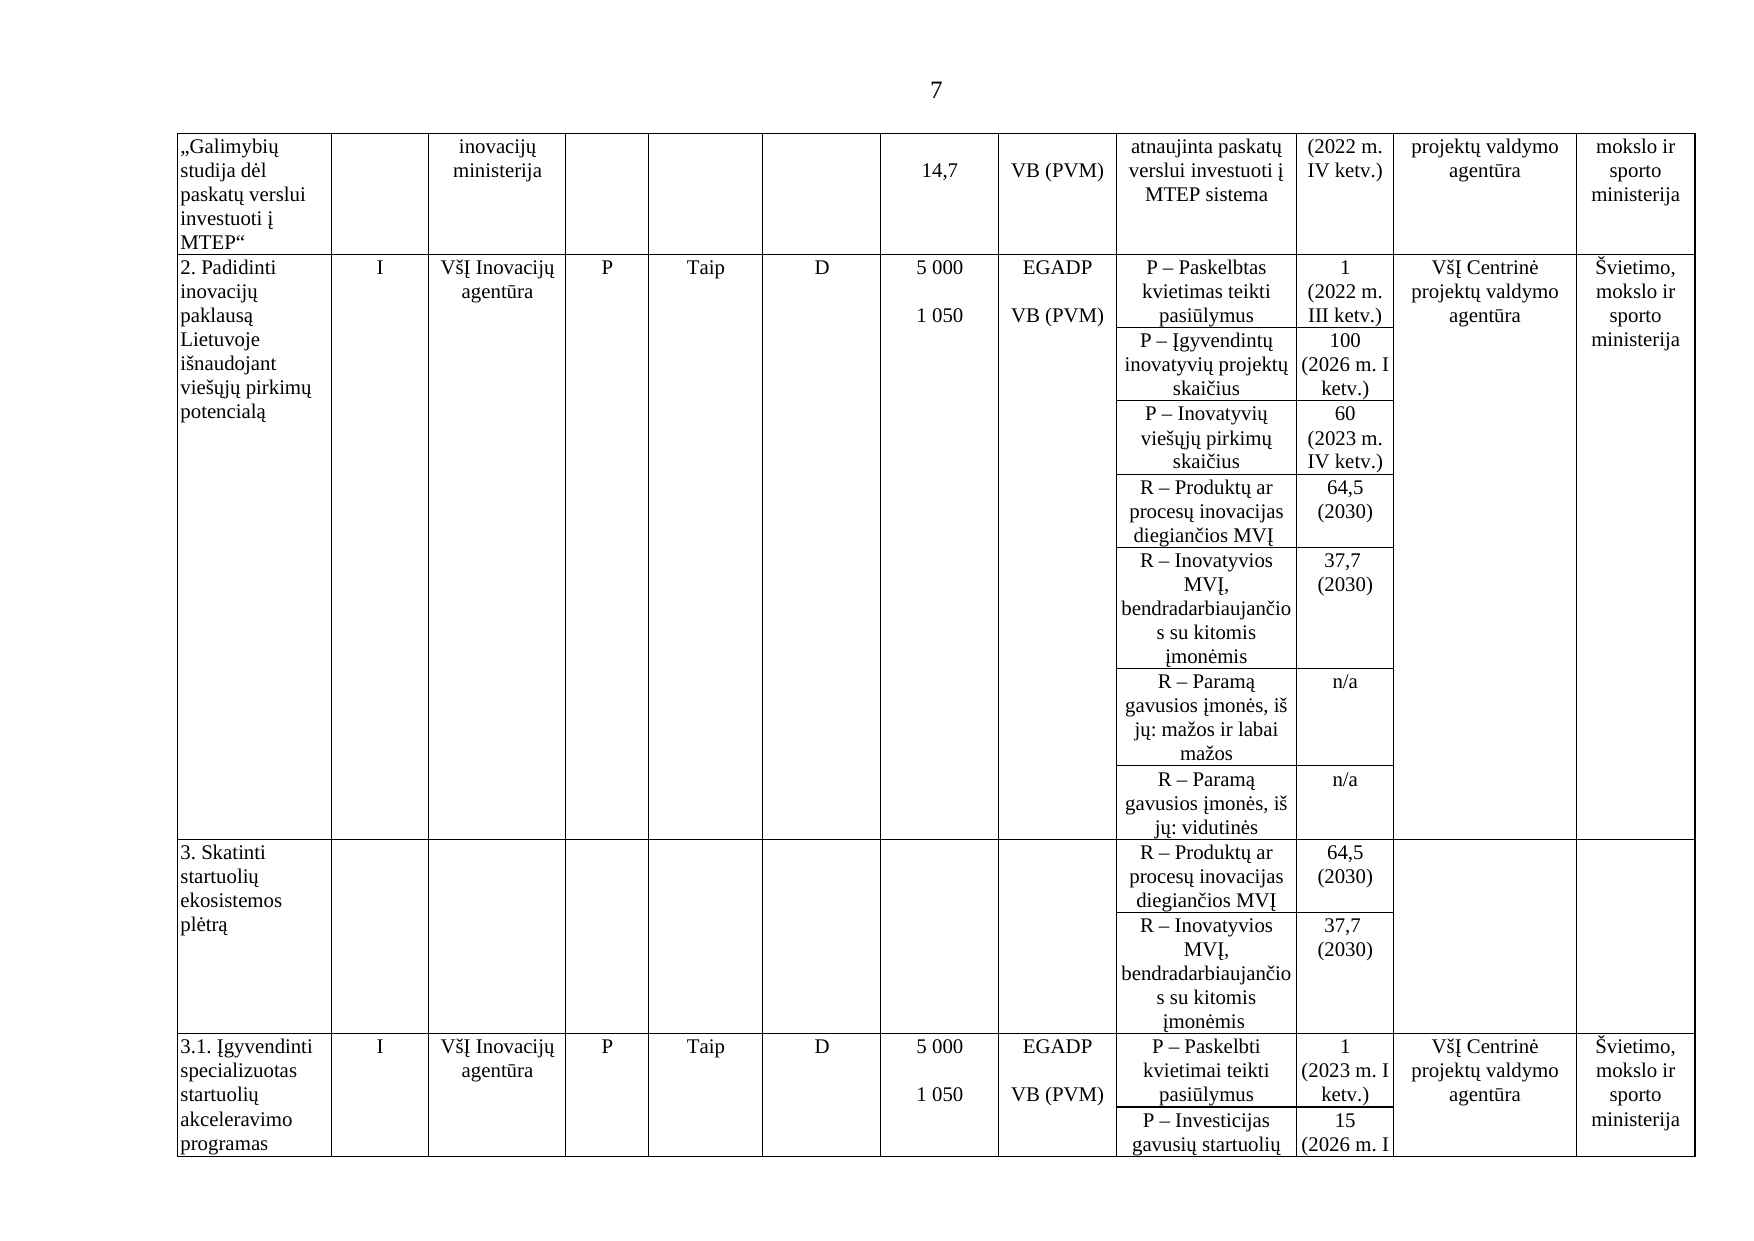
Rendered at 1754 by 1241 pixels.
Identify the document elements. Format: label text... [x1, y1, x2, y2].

table_cell 37,7 (2030) [1297, 548, 1393, 668]
table_cell mokslo ir sporto ministerija [1577, 134, 1694, 254]
table_cell projektų valdymo agentūra [1394, 134, 1576, 254]
table_cell 60 (2023 m. IV ketv.) [1297, 401, 1393, 473]
table_cell P – Paskelbti kvietimai teikti pasiūlymus [1117, 1034, 1296, 1106]
table_cell atnaujinta paskatų verslui investuoti į MTEP sistema [1117, 134, 1296, 254]
table_cell P – Inovatyvių viešųjų pirkimų skaičius [1117, 401, 1296, 473]
table_cell P [566, 255, 648, 839]
table_cell EGADP VB (PVM) [999, 255, 1116, 839]
table_cell Švietimo, mokslo ir sporto ministerija [1577, 1034, 1694, 1156]
table_cell 100 (2026 m. I ketv.) [1297, 328, 1393, 400]
table_cell [566, 134, 648, 254]
table_cell [332, 134, 428, 254]
table_cell 64,5 (2030) [1297, 840, 1393, 912]
table_cell I [332, 255, 428, 839]
table_cell R – Paramą gavusios įmonės, iš jų: mažos ir labai mažos [1117, 669, 1296, 765]
table_cell [429, 840, 565, 1033]
table_cell VšĮ Centrinė projektų valdymo agentūra [1394, 1034, 1576, 1156]
table_cell Taip [649, 1034, 762, 1156]
table_cell 5 000 1 050 [881, 255, 998, 839]
table_cell P [566, 1034, 648, 1156]
table_cell inovacijų ministerija [429, 134, 565, 254]
table_cell 3. Skatinti startuolių ekosistemos plėtrą [178, 840, 331, 1033]
table_cell „Galimybių studija dėl paskatų verslui investuoti į MTEP“ [178, 134, 331, 254]
table_cell 37,7 (2030) [1297, 913, 1393, 1033]
table_cell VB (PVM) [999, 134, 1116, 254]
table_cell 3.1. Įgyvendinti specializuotas startuolių akceleravimo programas [178, 1034, 331, 1156]
table_cell R – Paramą gavusios įmonės, iš jų: vidutinės [1117, 766, 1296, 839]
table_cell P – Įgyvendintų inovatyvių projektų skaičius [1117, 328, 1296, 400]
table_cell [881, 840, 998, 1033]
table_cell Švietimo, mokslo ir sporto ministerija [1577, 255, 1694, 839]
table_cell [763, 840, 880, 1033]
table_cell [999, 840, 1116, 1033]
table_cell 2. Padidinti inovacijų paklausą Lietuvoje išnaudojant viešųjų pirkimų potencialą [178, 255, 331, 839]
table_cell VšĮ Centrinė projektų valdymo agentūra [1394, 255, 1576, 839]
table_cell [566, 840, 648, 1033]
table_cell P – Investicijas gavusių startuolių [1117, 1108, 1296, 1156]
table_cell [763, 134, 880, 254]
table_cell I [332, 1034, 428, 1156]
table_cell R – Inovatyvios MVĮ, bendradarbiaujančios su kitomis įmonėmis [1117, 913, 1296, 1033]
table_cell 15 (2026 m. I [1297, 1108, 1393, 1156]
table_cell VšĮ Inovacijų agentūra [429, 1034, 565, 1156]
table_cell R – Produktų ar procesų inovacijas diegiančios MVĮ [1117, 475, 1296, 547]
table_cell D [763, 1034, 880, 1156]
table_cell n/a [1297, 766, 1393, 839]
table_cell n/a [1297, 669, 1393, 765]
table_cell VšĮ Inovacijų agentūra [429, 255, 565, 839]
table_cell R – Produktų ar procesų inovacijas diegiančios MVĮ [1117, 840, 1296, 912]
table_cell 1 (2023 m. I ketv.) [1297, 1034, 1393, 1106]
table_cell 64,5 (2030) [1297, 475, 1393, 547]
table_cell 1 (2022 m. III ketv.) [1297, 255, 1393, 327]
table_cell D [763, 255, 880, 839]
table_cell [649, 134, 762, 254]
table_cell [649, 840, 762, 1033]
table_cell P – Paskelbtas kvietimas teikti pasiūlymus [1117, 255, 1296, 327]
table_cell 5 000 1 050 [881, 1034, 998, 1156]
table_cell Taip [649, 255, 762, 839]
table_cell 14,7 [881, 134, 998, 254]
table_cell (2022 m. IV ketv.) [1297, 134, 1393, 254]
table_cell EGADP VB (PVM) [999, 1034, 1116, 1156]
table_cell [332, 840, 428, 1033]
table_cell [1577, 840, 1694, 1033]
table_cell [1394, 840, 1576, 1033]
table_cell R – Inovatyvios MVĮ, bendradarbiaujančios su kitomis įmonėmis [1117, 548, 1296, 668]
